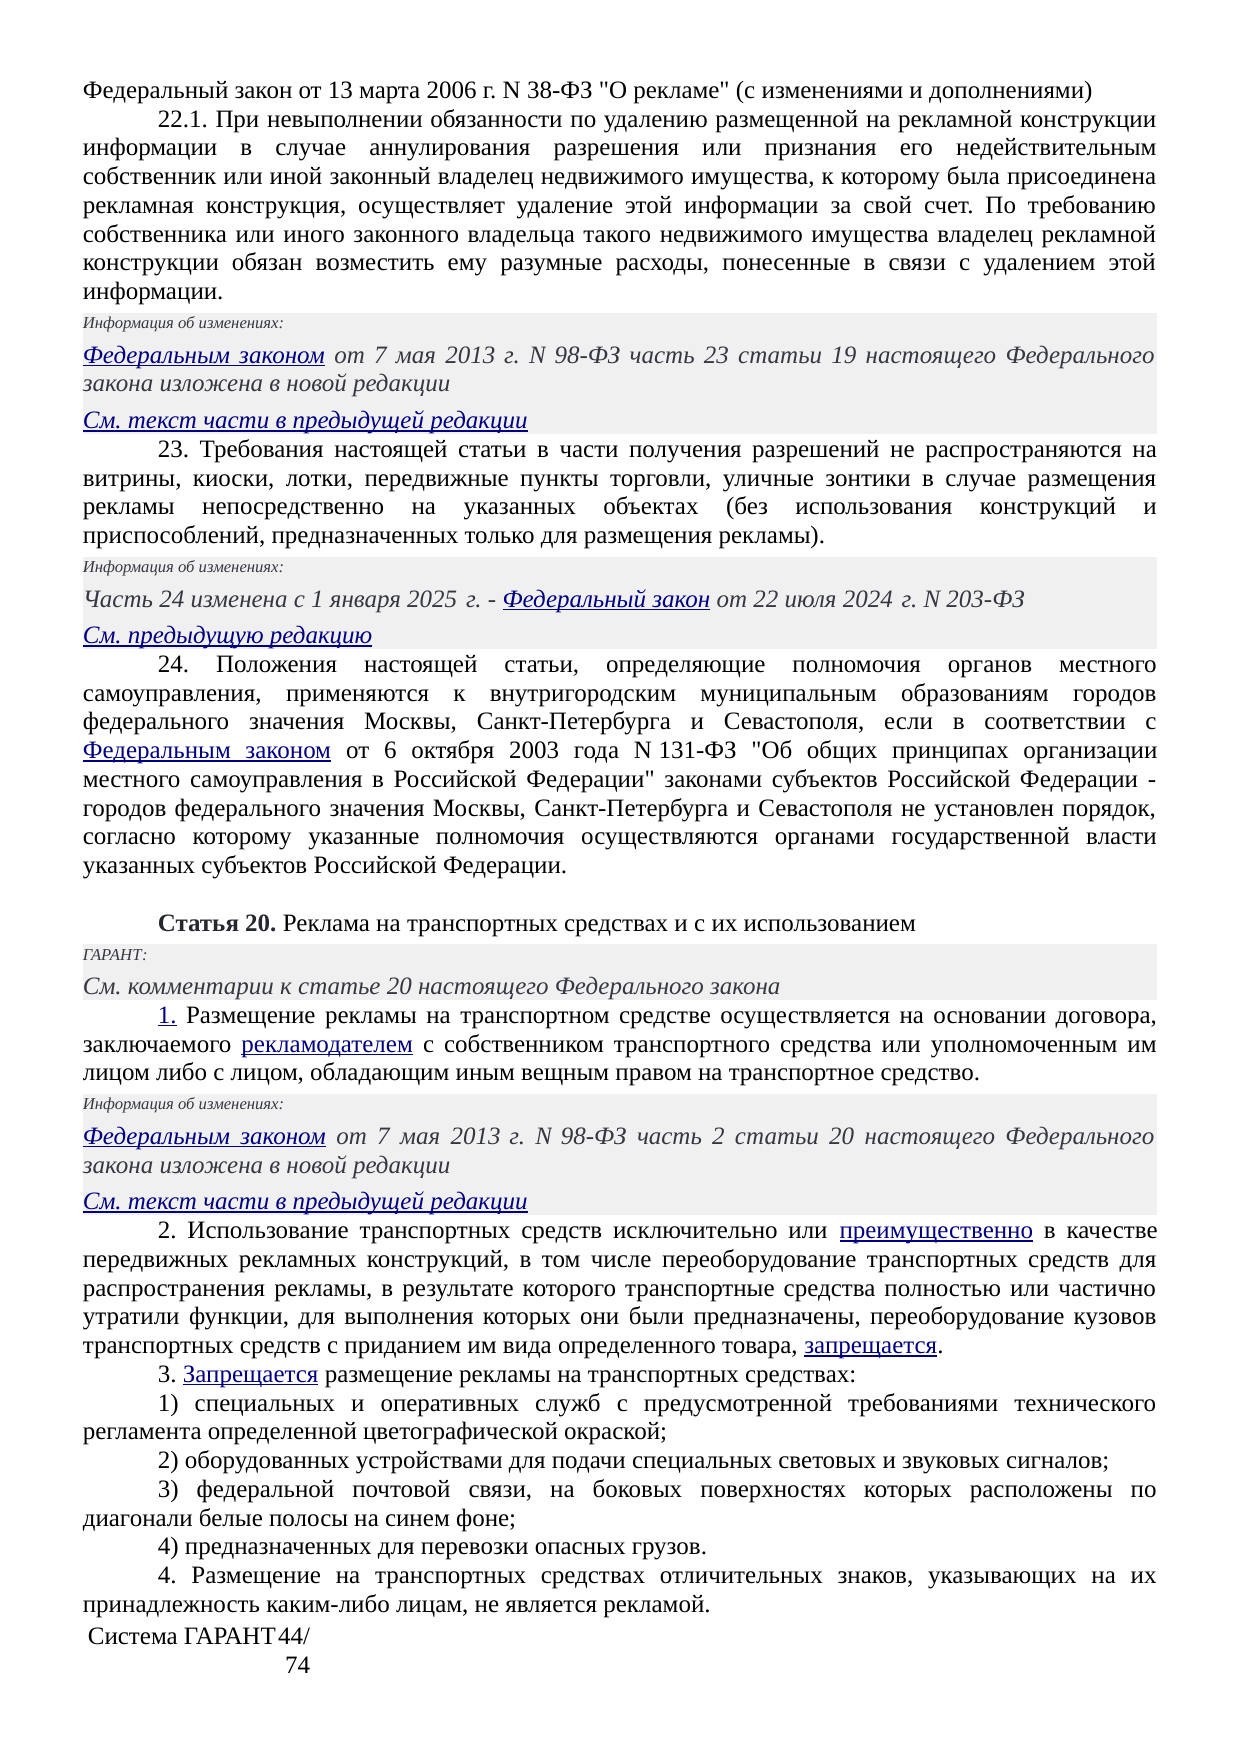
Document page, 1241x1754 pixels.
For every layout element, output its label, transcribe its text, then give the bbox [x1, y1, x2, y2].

text См. предыдущую редакцию [374, 620, 1157, 649]
text 24. Положения настоящей статьи, определяющие полномочия органов местного самоуправления, применяются к внутригородским муниципальным образованиям городов федерального значения Москвы, Санкт-Петербурга и Севастополя, если в соответствии с Федеральным законом от 6 октября 2003 года N 131-ФЗ "Об общих принципах организации местного самоуправления в Российской Федерации" законами субъектов Российской Федерации - городов федерального значения Москвы, Санкт-Петербурга и Севастополя не установлен порядок, согласно которому указанные полномочия осуществляются органами государственной власти указанных субъектов Российской Федерации. [83, 649, 1157, 879]
text Федеральным законом от 7 мая 2013 г. N 98-ФЗ часть 23 статьи 19 настоящего Федерального закона изложена в новой редакции [83, 368, 1157, 397]
text 2. Использование транспортных средств исключительно или преимущественно в качестве передвижных рекламных конструкций, в том числе переоборудование транспортных средств для распространения рекламы, в результате которого транспортные средства полностью или частично утратили функции, для выполнения которых они были предназначены, переоборудование кузовов транспортных средств с приданием им вида определенного товара, запрещается. [83, 1215, 1157, 1359]
text См. текст части в предыдущей редакции [530, 405, 1157, 434]
text Федеральным законом от 7 мая 2013 г. N 98-ФЗ часть 2 статьи 20 настоящего Федерального закона изложена в новой редакции [453, 1150, 1157, 1178]
text 2) оборудованных устройствами для подачи специальных световых и звуковых сигналов; [83, 1445, 1157, 1474]
text Часть 24 изменена с 1 января 2025 г. - Федеральный закон от 22 июля 2024 г. N 203-ФЗ [1027, 584, 1157, 612]
text 23. Требования настоящей статьи в части получения разрешений не распространяются на витрины, киоски, лотки, передвижные пункты торговли, уличные зонтики в случае размещения рекламы непосредственно на указанных объектах (без использования конструкций и приспособлений, предназначенных только для размещения рекламы). [83, 434, 1157, 549]
text 3) федеральной почтовой связи, на боковых поверхностях которых расположены по диагонали белые полосы на синем фоне; [83, 1474, 1157, 1531]
text 22.1. При невыполнении обязанности по удалению размещенной на рекламной конструкции информации в случае аннулирования разрешения или признания его недействительным собственник или иной законный владелец недвижимого имущества, к которому была присоединена рекламная конструкция, осуществляет удаление этой информации за свой счет. По требованию собственника или иного законного владельца такого недвижимого имущества владелец рекламной конструкции обязан возместить ему разумные расходы, понесенные в связи с удалением этой информации. [83, 104, 1157, 305]
text 1. Размещение рекламы на транспортном средстве осуществляется на основании договора, заключаемого рекламодателем с собственником транспортного средства или уполномоченным им лицом либо с лицом, обладающим иным вещным правом на транспортное средство. [83, 1000, 1157, 1086]
text См. текст части в предыдущей редакции [530, 1186, 1157, 1215]
text 3. Запрещается размещение рекламы на транспортных средствах: [83, 1359, 1157, 1388]
text Статья 20. Реклама на транспортных средствах и с их использованием [158, 908, 1157, 936]
text 4. Размещение на транспортных средствах отличительных знаков, указывающих на их принадлежность каким-либо лицам, не является рекламой. [83, 1560, 1157, 1618]
text 4) предназначенных для перевозки опасных грузов. [83, 1531, 1157, 1560]
text Информация об изменениях: [286, 313, 1157, 332]
text Информация об изменениях: [286, 557, 1157, 576]
text ГАРАНТ: [149, 944, 1157, 963]
text 1) специальных и оперативных служб с предусмотренной требованиями технического регламента определенной цветографической окраской; [83, 1388, 1157, 1445]
text См. комментарии к статье 20 настоящего Федерального закона [783, 971, 1157, 1000]
text Информация об изменениях: [286, 1094, 1157, 1113]
